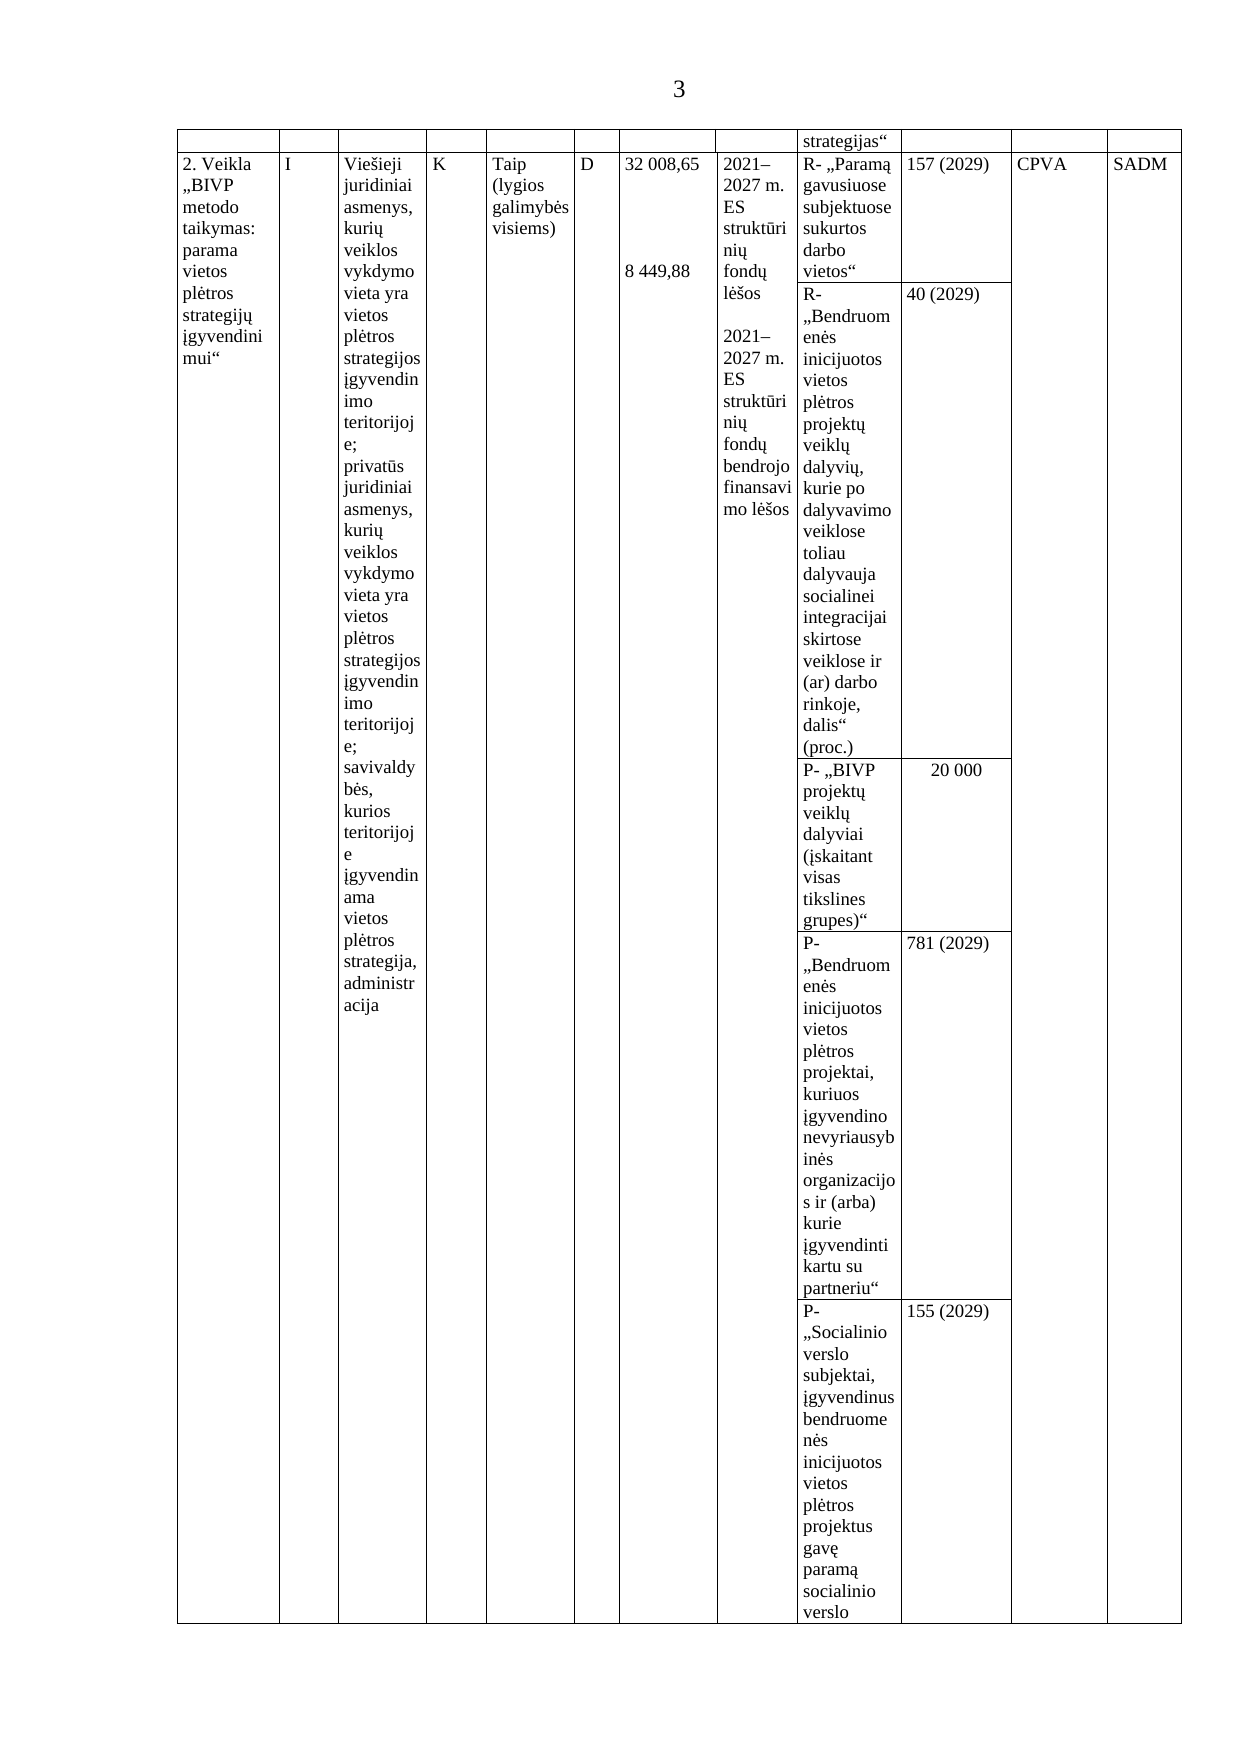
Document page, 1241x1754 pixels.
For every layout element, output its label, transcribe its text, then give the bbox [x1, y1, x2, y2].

table_cell 20 000 [902, 759, 1011, 931]
table_cell [575, 130, 619, 152]
table_cell [1012, 130, 1107, 152]
table_cell D [575, 153, 619, 1623]
table_cell SADM [1108, 153, 1181, 1623]
table_cell [902, 130, 1011, 152]
table_cell R- „Paramą gavusiuose subjektuose sukurtos darbo vietos“ [798, 153, 901, 282]
table_cell [280, 130, 338, 152]
table_cell R- „Bendruomenės inicijuotos vietos plėtros projektų veiklų dalyvių, kurie po dalyvavimo veiklose toliau dalyvauja socialinei integracijai skirtose veiklose ir (ar) darbo rinkoje, dalis“ (proc.) [798, 283, 901, 757]
table_cell 781 (2029) [902, 932, 1011, 1298]
table_cell [487, 130, 574, 152]
table_cell [620, 130, 715, 152]
table_cell 2021–2027 m. ES struktūrinių fondų lėšos 2021–2027 m. ES struktūrinių fondų bendrojo finansavimo lėšos [718, 153, 797, 1623]
table_cell [339, 130, 426, 152]
table_cell 32 008,65 8 449,88 [620, 153, 717, 1623]
table_cell Taip (lygios galimybės visiems) [487, 153, 574, 1623]
table_cell P- „BIVP projektų veiklų dalyviai (įskaitant visas tikslines grupes)“ [798, 759, 901, 931]
table_cell P- „Bendruomenės inicijuotos vietos plėtros projektai, kuriuos įgyvendino nevyriausybinės organizacijos ir (arba) kurie įgyvendinti kartu su partneriu“ [798, 932, 901, 1298]
table_cell [427, 130, 486, 152]
table_cell 157 (2029) [902, 153, 1011, 282]
table_cell 40 (2029) [902, 283, 1011, 757]
table_cell 2. Veikla „BIVP metodo taikymas: parama vietos plėtros strategijų įgyvendinimui“ [178, 153, 279, 1623]
table_cell [1108, 130, 1181, 152]
table_cell K [427, 153, 486, 1623]
table_cell CPVA [1012, 153, 1107, 1623]
table_cell 155 (2029) [902, 1300, 1011, 1623]
table_cell I [280, 153, 338, 1623]
table_cell strategijas“ [798, 130, 901, 152]
table_cell P- „Socialinio verslo subjektai, įgyvendinus bendruomenės inicijuotos vietos plėtros projektus gavę paramą socialinio verslo [798, 1300, 901, 1623]
table_cell Viešieji juridiniai asmenys, kurių veiklos vykdymo vieta yra vietos plėtros strategijos įgyvendinimo teritorijoje; privatūs juridiniai asmenys, kurių veiklos vykdymo vieta yra vietos plėtros strategijos įgyvendinimo teritorijoje; savivaldybės, kurios teritorijoje įgyvendinama vietos plėtros strategija, administracija [339, 153, 426, 1623]
